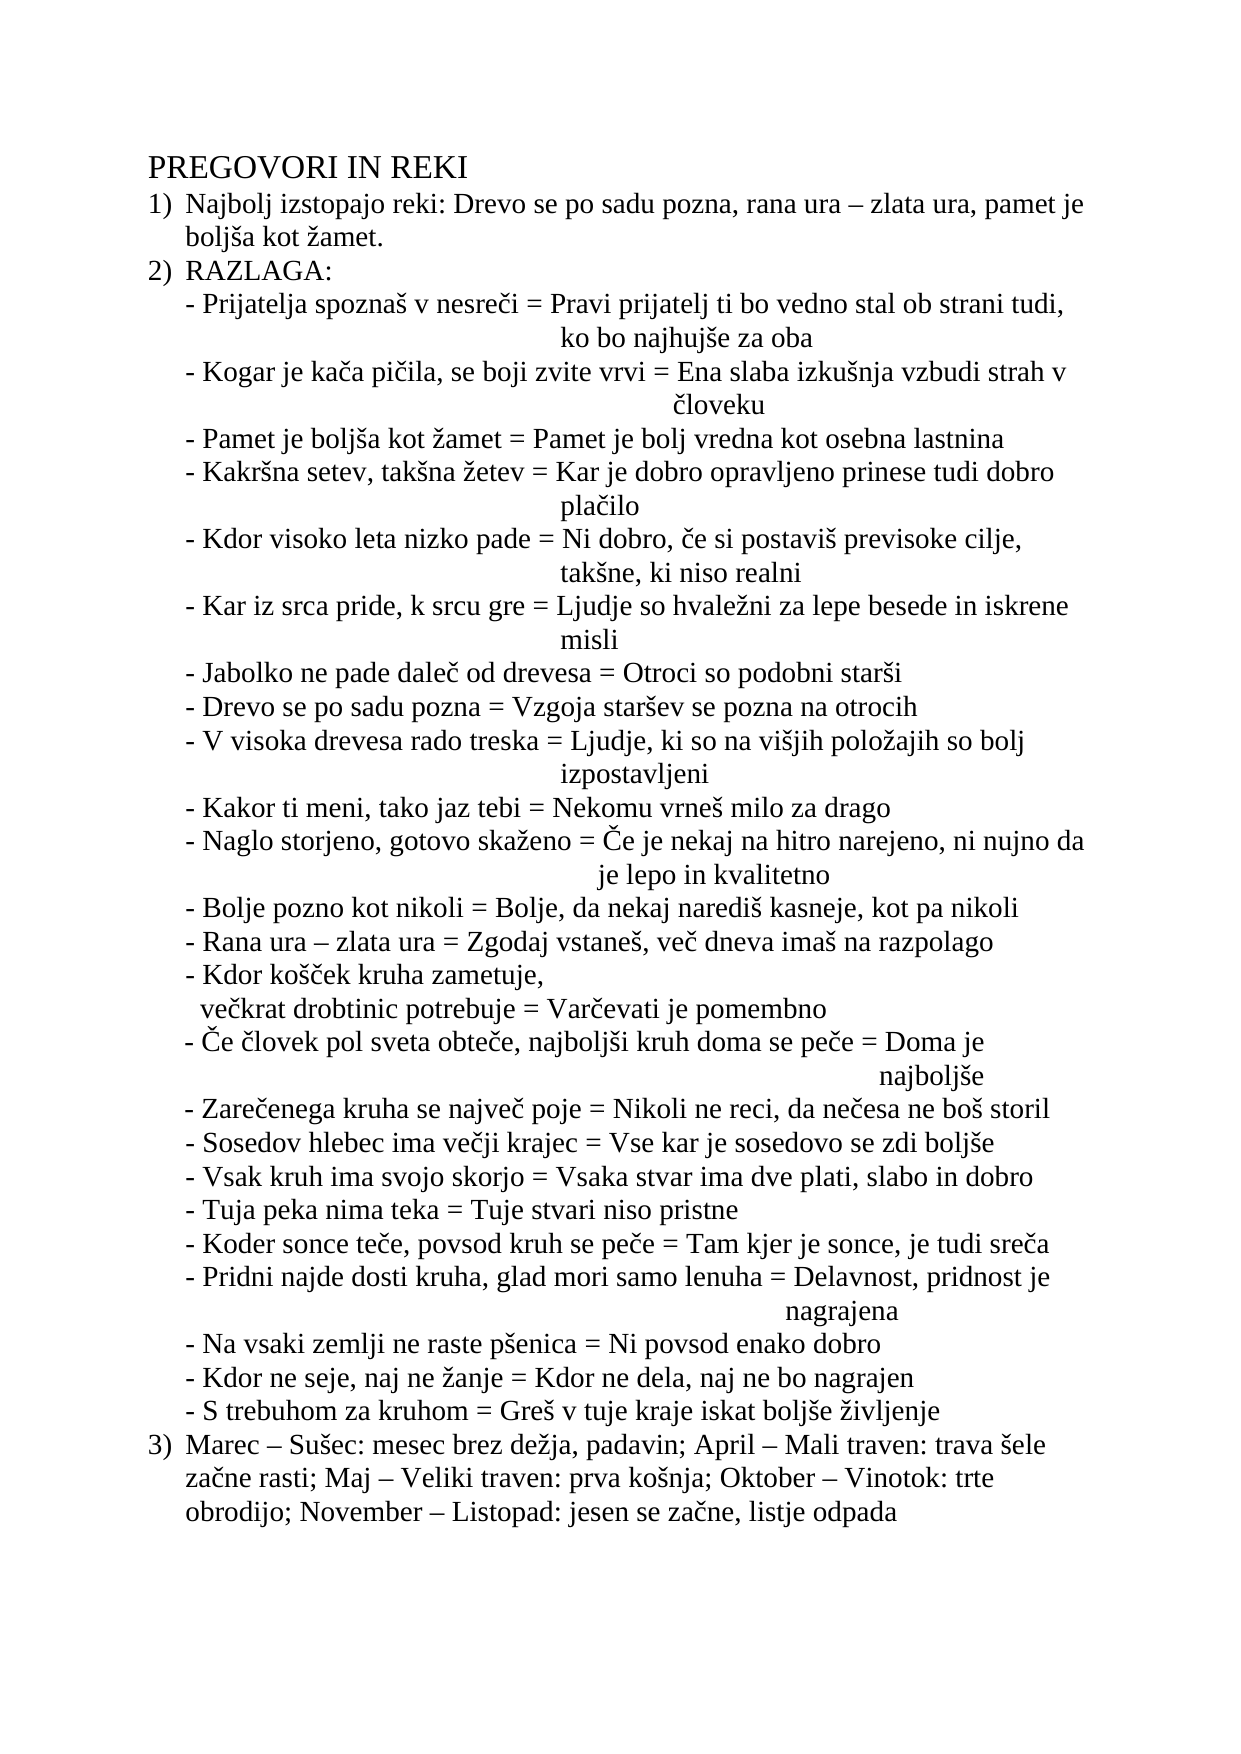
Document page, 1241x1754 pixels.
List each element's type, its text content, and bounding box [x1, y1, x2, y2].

text - Kakršna setev, takšna žetev = Kar je dobro opravljeno prinese tudi dobro plačilo [185, 454, 1092, 521]
list Najbolj izstopajo reki: Drevo se po sadu pozna, rana ura – zlata ura, pamet je boljša kot žamet. [148, 186, 1092, 253]
text večkrat drobtinic potrebuje = Varčevati je pomembno [185, 991, 1092, 1024]
text - Pamet je boljša kot žamet = Pamet je bolj vredna kot osebna lastnina [185, 421, 1092, 454]
text - Kdor košček kruha zametuje, [185, 957, 1092, 991]
text - Tuja peka nima teka = Tuje stvari niso pristne [185, 1192, 1092, 1226]
text - Na vsaki zemlji ne raste pšenica = Ni povsod enako dobro [185, 1326, 1092, 1360]
list RAZLAGA: [148, 253, 1092, 287]
text - Drevo se po sadu pozna = Vzgoja staršev se pozna na otrocih [185, 689, 1092, 723]
text - Kdor visoko leta nizko pade = Ni dobro, če si postaviš previsoke cilje, takšne, ki niso realni [185, 521, 1092, 588]
list Marec – Sušec: mesec brez dežja, padavin; April – Mali traven: trava šele začne rasti; Maj – Veliki traven: prva košnja; Oktober – Vinotok: trte obrodijo; November – Listopad: jesen se začne, listje odpada [148, 1427, 1092, 1528]
text - Vsak kruh ima svojo skorjo = Vsaka stvar ima dve plati, slabo in dobro [185, 1159, 1092, 1192]
text - Prijatelja spoznaš v nesreči = Pravi prijatelj ti bo vedno stal ob strani tudi, ko bo najhujše za oba [185, 287, 1092, 354]
text - V visoka drevesa rado treska = Ljudje, ki so na višjih položajih so bolj izpostavljeni [185, 723, 1092, 790]
text - Zarečenega kruha se največ poje = Nikoli ne reci, da nečesa ne boš storil [148, 1092, 1092, 1125]
text - Pridni najde dosti kruha, glad mori samo lenuha = Delavnost, pridnost je nagrajena [185, 1259, 1092, 1326]
text - Koder sonce teče, povsod kruh se peče = Tam kjer je sonce, je tudi sreča [185, 1226, 1092, 1259]
text - Če človek pol sveta obteče, najboljši kruh doma se peče = Doma je najboljše [148, 1024, 1092, 1092]
text - Bolje pozno kot nikoli = Bolje, da nekaj narediš kasneje, kot pa nikoli [185, 890, 1092, 924]
text - Kar iz srca pride, k srcu gre = Ljudje so hvaležni za lepe besede in iskrene misli [185, 588, 1092, 656]
text - Jabolko ne pade daleč od drevesa = Otroci so podobni starši [185, 656, 1092, 689]
text - Rana ura – zlata ura = Zgodaj vstaneš, več dneva imaš na razpolago [185, 924, 1092, 957]
text PREGOVORI IN REKI [148, 148, 1092, 186]
text - Sosedov hlebec ima večji krajec = Vse kar je sosedovo se zdi boljše [185, 1125, 1092, 1159]
text - Kogar je kača pičila, se boji zvite vrvi = Ena slaba izkušnja vzbudi strah v človeku [185, 354, 1092, 421]
text - S trebuhom za kruhom = Greš v tuje kraje iskat boljše življenje [185, 1393, 1092, 1427]
text - Kdor ne seje, naj ne žanje = Kdor ne dela, naj ne bo nagrajen [185, 1360, 1092, 1393]
text - Naglo storjeno, gotovo skaženo = Če je nekaj na hitro narejeno, ni nujno da je lepo in kvalitetno [185, 823, 1092, 890]
text - Kakor ti meni, tako jaz tebi = Nekomu vrneš milo za drago [185, 790, 1092, 823]
